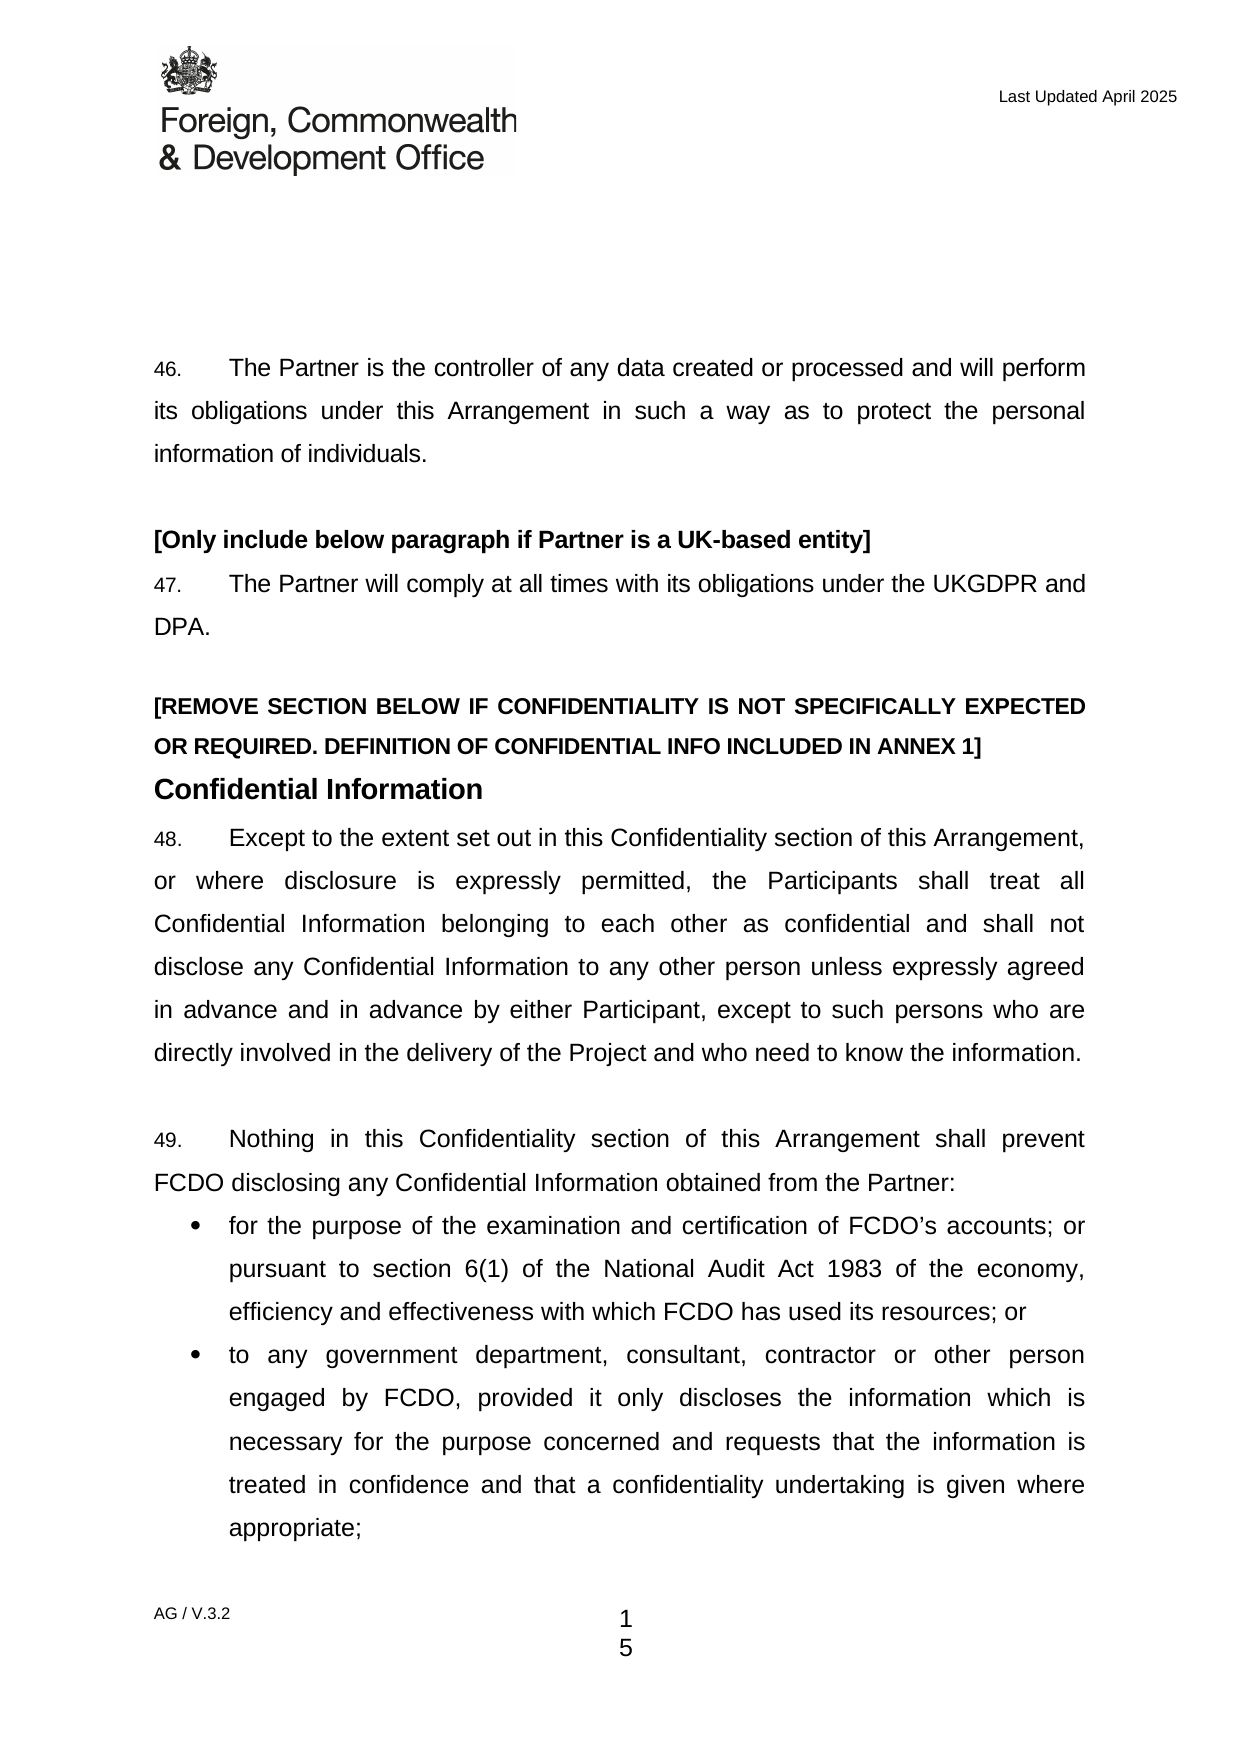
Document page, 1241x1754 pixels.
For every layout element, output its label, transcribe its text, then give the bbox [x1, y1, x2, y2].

list The Partner is the controller of any data created or processed and will perform its obligations under this Arrangement in such a way as to protect the personal information of individuals. [153, 353, 1087, 468]
list Except to the extent set out in this Confidentiality section of this Arrangement, or where disclosure is expressly permitted, the Participants shall treat all Confidential Information belonging to each other as confidential and shall not disclose any Confidential Information to any other person unless expressly agreed in advance and in advance by either Participant, except to such persons who are directly involved in the delivery of the Project and who need to know the information. [153, 822, 1087, 1067]
list The Partner will comply at all times with its obligations under the UKGDPR and DPA. [153, 568, 1087, 640]
text Confidential Information [153, 772, 1087, 806]
text [Only include below paragraph if Partner is a UK-based entity] [153, 525, 1087, 554]
list to any government department, consultant, contractor or other person engaged by FCDO, provided it only discloses the information which is necessary for the purpose concerned and requests that the information is treated in confidence and that a confidentiality undertaking is given where appropriate; [191, 1340, 1087, 1541]
list for the purpose of the examination and certification of FCDO’s accounts; or pursuant to section 6(1) of the National Audit Act 1983 of the economy, efficiency and effectiveness with which FCDO has used its resources; or [191, 1211, 1087, 1326]
text [REMOVE SECTION BELOW IF CONFIDENTIALITY IS NOT SPECIFICALLY EXPECTED OR REQUIRED. DEFINITION OF CONFIDENTIAL INFO INCLUDED IN ANNEX 1] [153, 693, 1087, 759]
list Nothing in this Confidentiality section of this Arrangement shall prevent FCDO disclosing any Confidential Information obtained from the Partner: [153, 1124, 1087, 1196]
